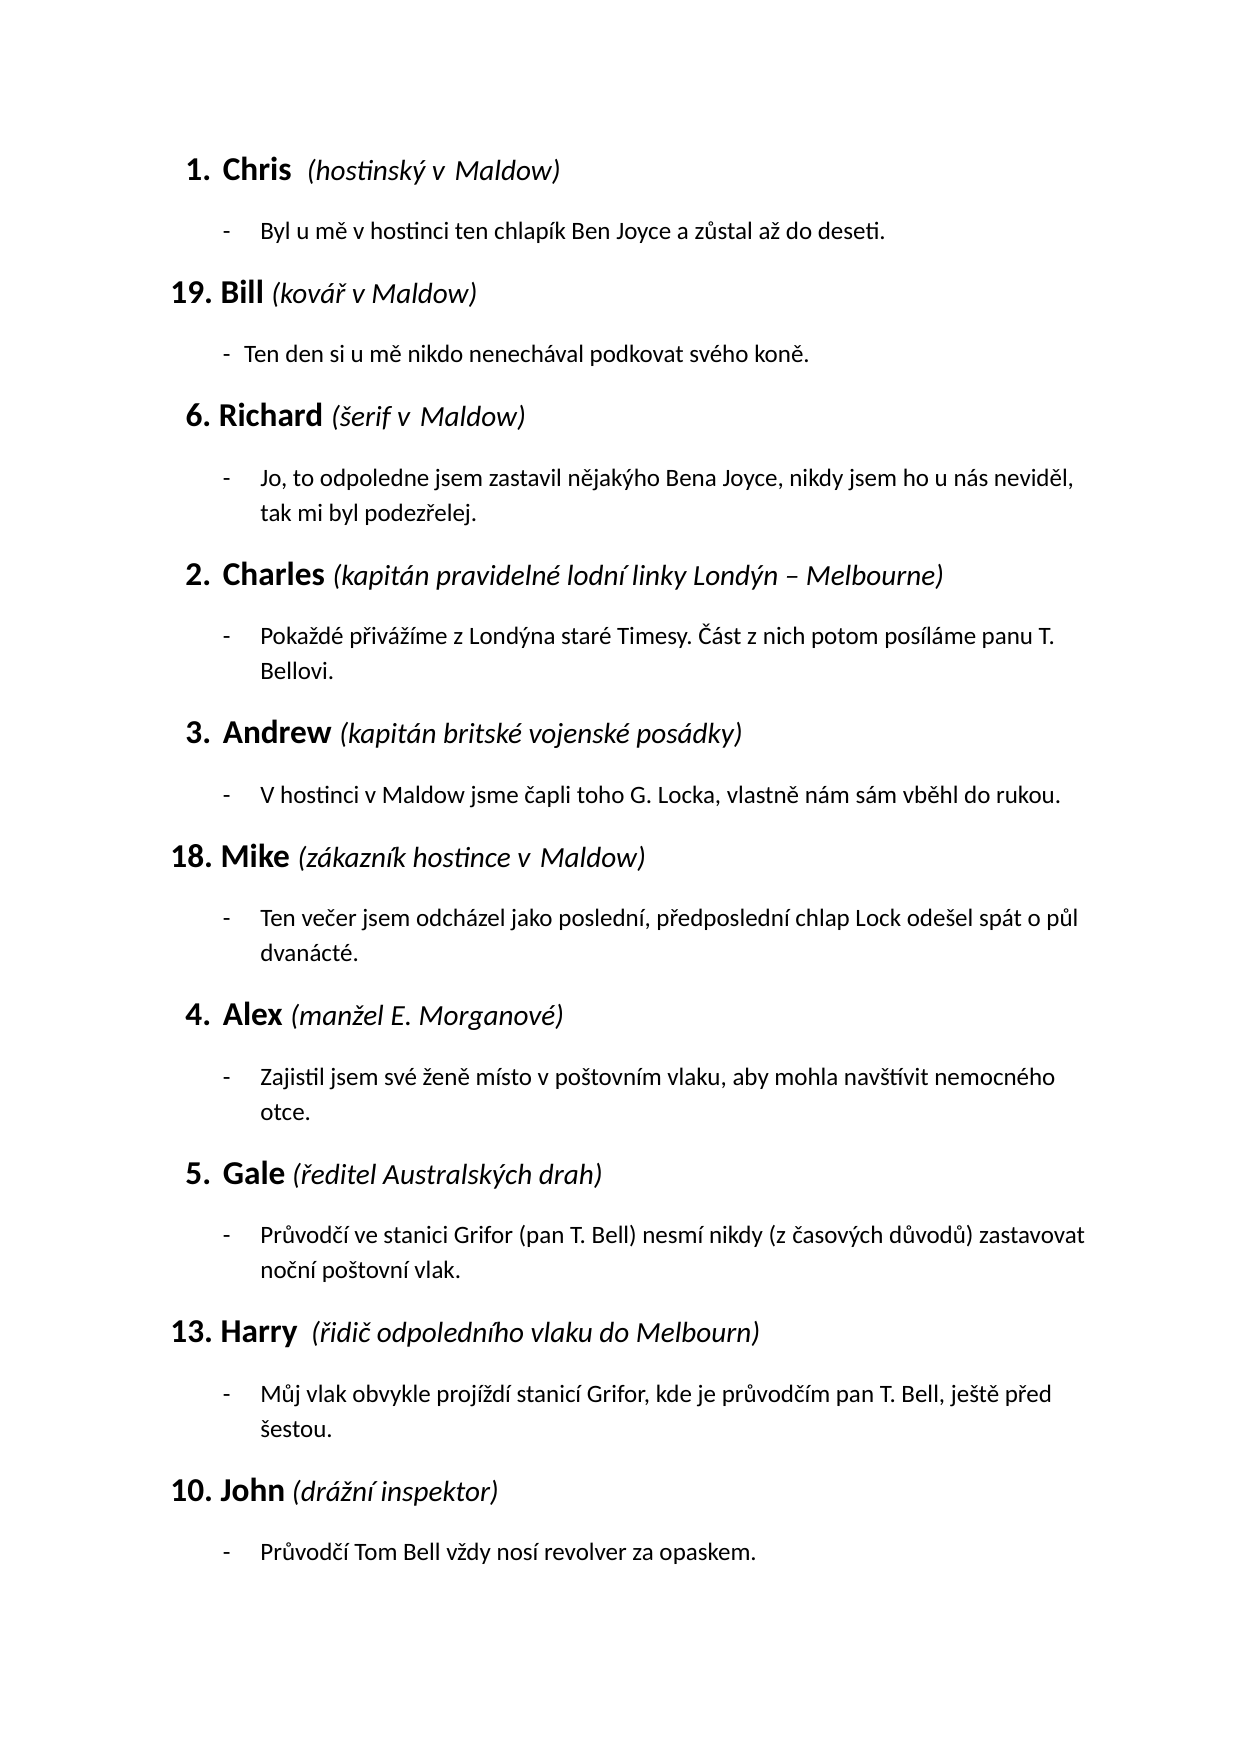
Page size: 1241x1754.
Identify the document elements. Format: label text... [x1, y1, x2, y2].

list Průvodčí Tom Bell vždy nosí revolver za opaskem. [223, 1536, 1093, 1567]
list Ten den si u mě nikdo nenechával podkovat svého koně. [223, 339, 1093, 369]
list Andrew (kapitán britské vojenské posádky) [185, 711, 1093, 752]
list V hostinci v Maldow jsme čapli toho G. Locka, vlastně nám sám vběhl do rukou. [223, 779, 1093, 809]
list Charles (kapitán pravidelné lodní linky Londýn – Melbourne) [185, 553, 1093, 594]
text 13. Harry (řidič odpoledního vlaku do Melbourn) [148, 1310, 1093, 1351]
text 19. Bill (kovář v Maldow) [148, 271, 1093, 312]
list Alex (manžel E. Morganové) [185, 993, 1093, 1034]
list Zajistil jsem své ženě místo v poštovním vlaku, aby mohla navštívit nemocného otce. [223, 1061, 1093, 1126]
text 18. Mike (zákazník hostince v Maldow) [148, 835, 1093, 876]
list Byl u mě v hostinci ten chlapík Ben Joyce a zůstal až do deseti. [223, 215, 1093, 246]
list Pokaždé přivážíme z Londýna staré Timesy. Část z nich potom posíláme panu T. Bellovi. [223, 621, 1093, 686]
text 6. Richard (šerif v Maldow) [148, 394, 1093, 435]
list Gale (ředitel Australských drah) [185, 1152, 1093, 1192]
list Jo, to odpoledne jsem zastavil nějakýho Bena Joyce, nikdy jsem ho u nás neviděl, tak mi byl podezřelej. [223, 462, 1093, 528]
text 10. John (drážní inspektor) [148, 1468, 1093, 1509]
list Chris (hostinský v Maldow) [185, 148, 1093, 188]
list Můj vlak obvykle projíždí stanicí Grifor, kde je průvodčím pan T. Bell, ještě před šestou. [223, 1378, 1093, 1443]
list Ten večer jsem odcházel jako poslední, předposlední chlap Lock odešel spát o půl dvanácté. [223, 902, 1093, 968]
list Průvodčí ve stanici Grifor (pan T. Bell) nesmí nikdy (z časových důvodů) zastavovat noční poštovní vlak. [223, 1219, 1093, 1285]
